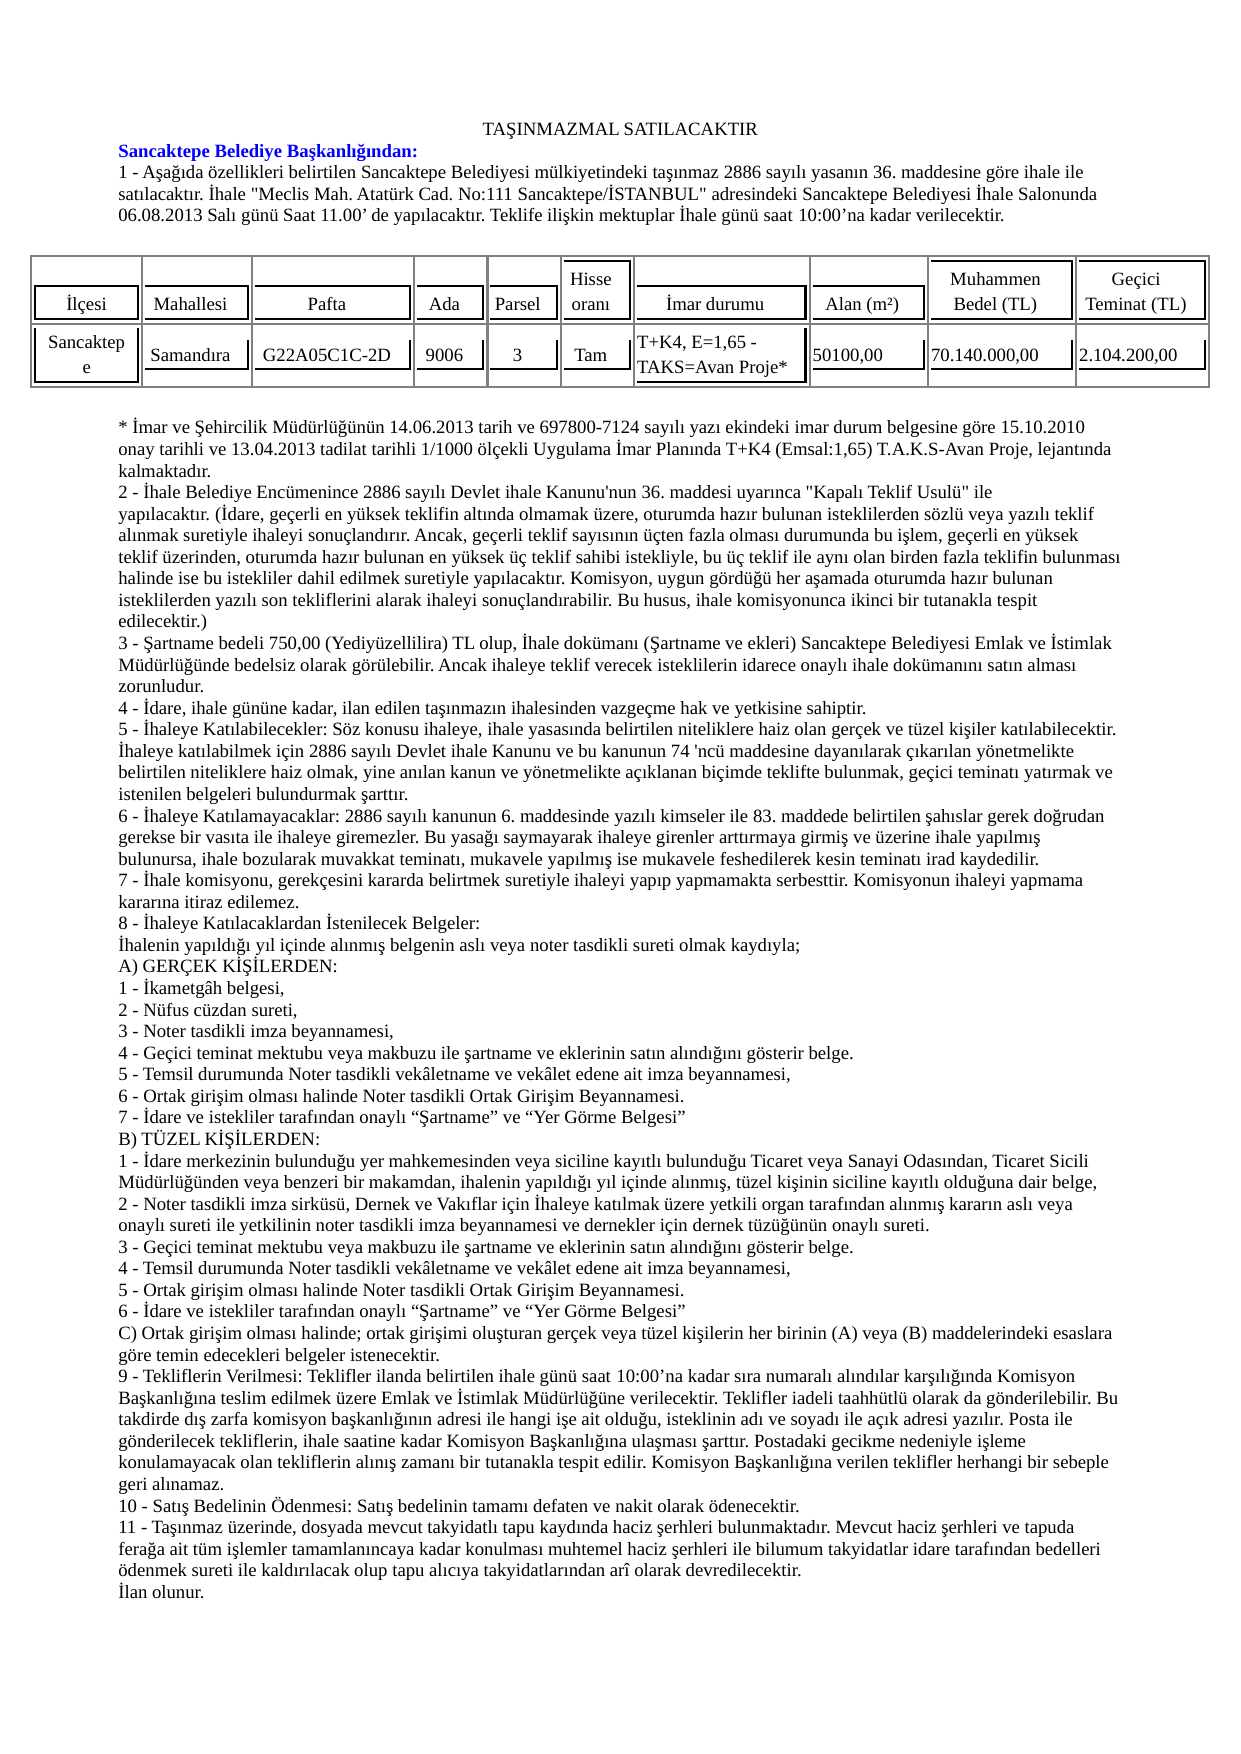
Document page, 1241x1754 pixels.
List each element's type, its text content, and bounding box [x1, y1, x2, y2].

table_header Pafta [253, 257, 413, 323]
text 2 - Nüfus cüzdan sureti, [118, 998, 1122, 1020]
text 1 - İdare merkezinin bulunduğu yer mahkemesinden veya siciline kayıtlı bulunduğu Ticaret veya Sanayi Odasından, Ticaret Sicili Müdürlüğünden veya benzeri bir makamdan, ihalenin yapıldığı yıl içinde alınmış, tüzel kişinin siciline kayıtlı olduğuna dair belge, [118, 1149, 1122, 1193]
text 1 - İkametgâh belgesi, [118, 977, 1122, 998]
table_cell 2.104.200,00 [1077, 325, 1208, 386]
text 5 - İhaleye Katılabilecekler: Söz konusu ihaleye, ihale yasasında belirtilen niteliklere haiz olan gerçek ve tüzel kişiler katılabilecektir. İhaleye katılabilmek için 2886 sayılı Devlet ihale Kanunu ve bu kanunun 74 'ncü maddesine dayanılarak çıkarılan yönetmelikte belirtilen niteliklere haiz olmak, yine anılan kanun ve yönetmelikte açıklanan biçimde teklifte bulunmak, geçici teminatı yatırmak ve istenilen belgeleri bulundurmak şarttır. [118, 718, 1122, 804]
table_cell T+K4, E=1,65 -TAKS=Avan Proje* [635, 325, 809, 386]
table_header İlçesi [32, 257, 141, 323]
table_cell 3 [489, 325, 560, 386]
text B) TÜZEL KİŞİLERDEN: [118, 1128, 1122, 1149]
text 7 - İdare ve istekliler tarafından onaylı “Şartname” ve “Yer Görme Belgesi” [118, 1106, 1122, 1128]
text İhalenin yapıldığı yıl içinde alınmış belgenin aslı veya noter tasdikli sureti olmak kaydıyla; [118, 934, 1122, 955]
text 6 - Ortak girişim olması halinde Noter tasdikli Ortak Girişim Beyannamesi. [118, 1085, 1122, 1106]
table_cell G22A05C1C-2D [253, 325, 413, 386]
text 4 - İdare, ihale gününe kadar, ilan edilen taşınmazın ihalesinden vazgeçme hak ve yetkisine sahiptir. [118, 697, 1122, 718]
text 2 - İhale Belediye Encümenince 2886 sayılı Devlet ihale Kanunu'nun 36. maddesi uyarınca "Kapalı Teklif Usulü" ile yapılacaktır. (İdare, geçerli en yüksek teklifin altında olmamak üzere, oturumda hazır bulunan isteklilerden sözlü veya yazılı teklif alınmak suretiyle ihaleyi sonuçlandırır. Ancak, geçerli teklif sayısının üçten fazla olması durumunda bu işlem, geçerli en yüksek teklif üzerinden, oturumda hazır bulunan en yüksek üç teklif sahibi istekliyle, bu üç teklif ile aynı olan birden fazla teklifin bulunması halinde ise bu istekliler dahil edilmek suretiyle yapılacaktır. Komisyon, uygun gördüğü her aşamada oturumda hazır bulunan isteklilerden yazılı son tekliflerini alarak ihaleyi sonuçlandırabilir. Bu husus, ihale komisyonunca ikinci bir tutanakla tespit edilecektir.) [118, 481, 1122, 632]
text 5 - Temsil durumunda Noter tasdikli vekâletname ve vekâlet edene ait imza beyannamesi, [118, 1063, 1122, 1085]
text A) GERÇEK KİŞİLERDEN: [118, 955, 1122, 977]
table_header Muhammen Bedel (TL) [929, 257, 1075, 323]
text C) Ortak girişim olması halinde; ortak girişimi oluşturan gerçek veya tüzel kişilerin her birinin (A) veya (B) maddelerindeki esaslara göre temin edecekleri belgeler istenecektir. [118, 1322, 1122, 1365]
text TAŞINMAZMAL SATILACAKTIR [118, 118, 1122, 140]
table_cell Samandıra [143, 325, 251, 386]
text 9 - Tekliflerin Verilmesi: Teklifler ilanda belirtilen ihale günü saat 10:00’na kadar sıra numaralı alındılar karşılığında Komisyon Başkanlığına teslim edilmek üzere Emlak ve İstimlak Müdürlüğüne verilecektir. Teklifler iadeli taahhütlü olarak da gönderilebilir. Bu takdirde dış zarfa komisyon başkanlığının adresi ile hangi işe ait olduğu, isteklinin adı ve soyadı ile açık adresi yazılır. Posta ile gönderilecek tekliflerin, ihale saatine kadar Komisyon Başkanlığına ulaşması şarttır. Postadaki gecikme nedeniyle işleme konulamayacak olan tekliflerin alınış zamanı bir tutanakla tespit edilir. Komisyon Başkanlığına verilen teklifler herhangi bir sebeple geri alınamaz. [118, 1365, 1122, 1494]
text 4 - Temsil durumunda Noter tasdikli vekâletname ve vekâlet edene ait imza beyannamesi, [118, 1257, 1122, 1279]
text 8 - İhaleye Katılacaklardan İstenilecek Belgeler: [118, 912, 1122, 934]
table_cell 70.140.000,00 [929, 325, 1075, 386]
table_cell Tam [562, 325, 633, 386]
table_header Ada [415, 257, 486, 323]
text 7 - İhale komisyonu, gerekçesini kararda belirtmek suretiyle ihaleyi yapıp yapmamakta serbesttir. Komisyonun ihaleyi yapmama kararına itiraz edilemez. [118, 869, 1122, 912]
table_header Mahallesi [143, 257, 251, 323]
text 10 - Satış Bedelinin Ödenmesi: Satış bedelinin tamamı defaten ve nakit olarak ödenecektir. [118, 1494, 1122, 1516]
text Sancaktepe Belediye Başkanlığından: [118, 140, 1122, 161]
table_header İmar durumu [635, 257, 809, 323]
text 4 - Geçici teminat mektubu veya makbuzu ile şartname ve eklerinin satın alındığını gösterir belge. [118, 1042, 1122, 1063]
table_header Parsel [489, 257, 560, 323]
text 3 - Geçici teminat mektubu veya makbuzu ile şartname ve eklerinin satın alındığını gösterir belge. [118, 1236, 1122, 1257]
text 5 - Ortak girişim olması halinde Noter tasdikli Ortak Girişim Beyannamesi. [118, 1279, 1122, 1300]
text * İmar ve Şehircilik Müdürlüğünün 14.06.2013 tarih ve 697800-7124 sayılı yazı ekindeki imar durum belgesine göre 15.10.2010 onay tarihli ve 13.04.2013 tadilat tarihli 1/1000 ölçekli Uygulama İmar Planında T+K4 (Emsal:1,65) T.A.K.S-Avan Proje, lejantında kalmaktadır. [118, 416, 1122, 481]
table_header Hisse oranı [562, 257, 633, 323]
table_cell 50100,00 [811, 325, 927, 386]
text 6 - İdare ve istekliler tarafından onaylı “Şartname” ve “Yer Görme Belgesi” [118, 1300, 1122, 1322]
text İlan olunur. [118, 1581, 1122, 1602]
table_cell Sancaktepe [32, 325, 141, 386]
table_header Geçici Teminat (TL) [1077, 257, 1208, 323]
text 3 - Noter tasdikli imza beyannamesi, [118, 1020, 1122, 1042]
text 6 - İhaleye Katılamayacaklar: 2886 sayılı kanunun 6. maddesinde yazılı kimseler ile 83. maddede belirtilen şahıslar gerek doğrudan gerekse bir vasıta ile ihaleye giremezler. Bu yasağı saymayarak ihaleye girenler arttırmaya girmiş ve üzerine ihale yapılmış bulunursa, ihale bozularak muvakkat teminatı, mukavele yapılmış ise mukavele feshedilerek kesin teminatı irad kaydedilir. [118, 804, 1122, 869]
text 1 - Aşağıda özellikleri belirtilen Sancaktepe Belediyesi mülkiyetindeki taşınmaz 2886 sayılı yasanın 36. maddesine göre ihale ile satılacaktır. İhale "Meclis Mah. Atatürk Cad. No:111 Sancaktepe/İSTANBUL" adresindeki Sancaktepe Belediyesi İhale Salonunda 06.08.2013 Salı günü Saat 11.00’ de yapılacaktır. Teklife ilişkin mektuplar İhale günü saat 10:00’na kadar verilecektir. [118, 161, 1122, 226]
table_header Alan (m²) [811, 257, 927, 323]
text 3 - Şartname bedeli 750,00 (Yediyüzellilira) TL olup, İhale dokümanı (Şartname ve ekleri) Sancaktepe Belediyesi Emlak ve İstimlak Müdürlüğünde bedelsiz olarak görülebilir. Ancak ihaleye teklif verecek isteklilerin idarece onaylı ihale dokümanını satın alması zorunludur. [118, 632, 1122, 697]
text 2 - Noter tasdikli imza sirküsü, Dernek ve Vakıflar için İhaleye katılmak üzere yetkili organ tarafından alınmış kararın aslı veya onaylı sureti ile yetkilinin noter tasdikli imza beyannamesi ve dernekler için dernek tüzüğünün onaylı sureti. [118, 1193, 1122, 1236]
text 11 - Taşınmaz üzerinde, dosyada mevcut takyidatlı tapu kaydında haciz şerhleri bulunmaktadır. Mevcut haciz şerhleri ve tapuda ferağa ait tüm işlemler tamamlanıncaya kadar konulması muhtemel haciz şerhleri ile bilumum takyidatlar idare tarafından bedelleri ödenmek sureti ile kaldırılacak olup tapu alıcıya takyidatlarından arî olarak devredilecektir. [118, 1516, 1122, 1581]
table_cell 9006 [415, 325, 486, 386]
